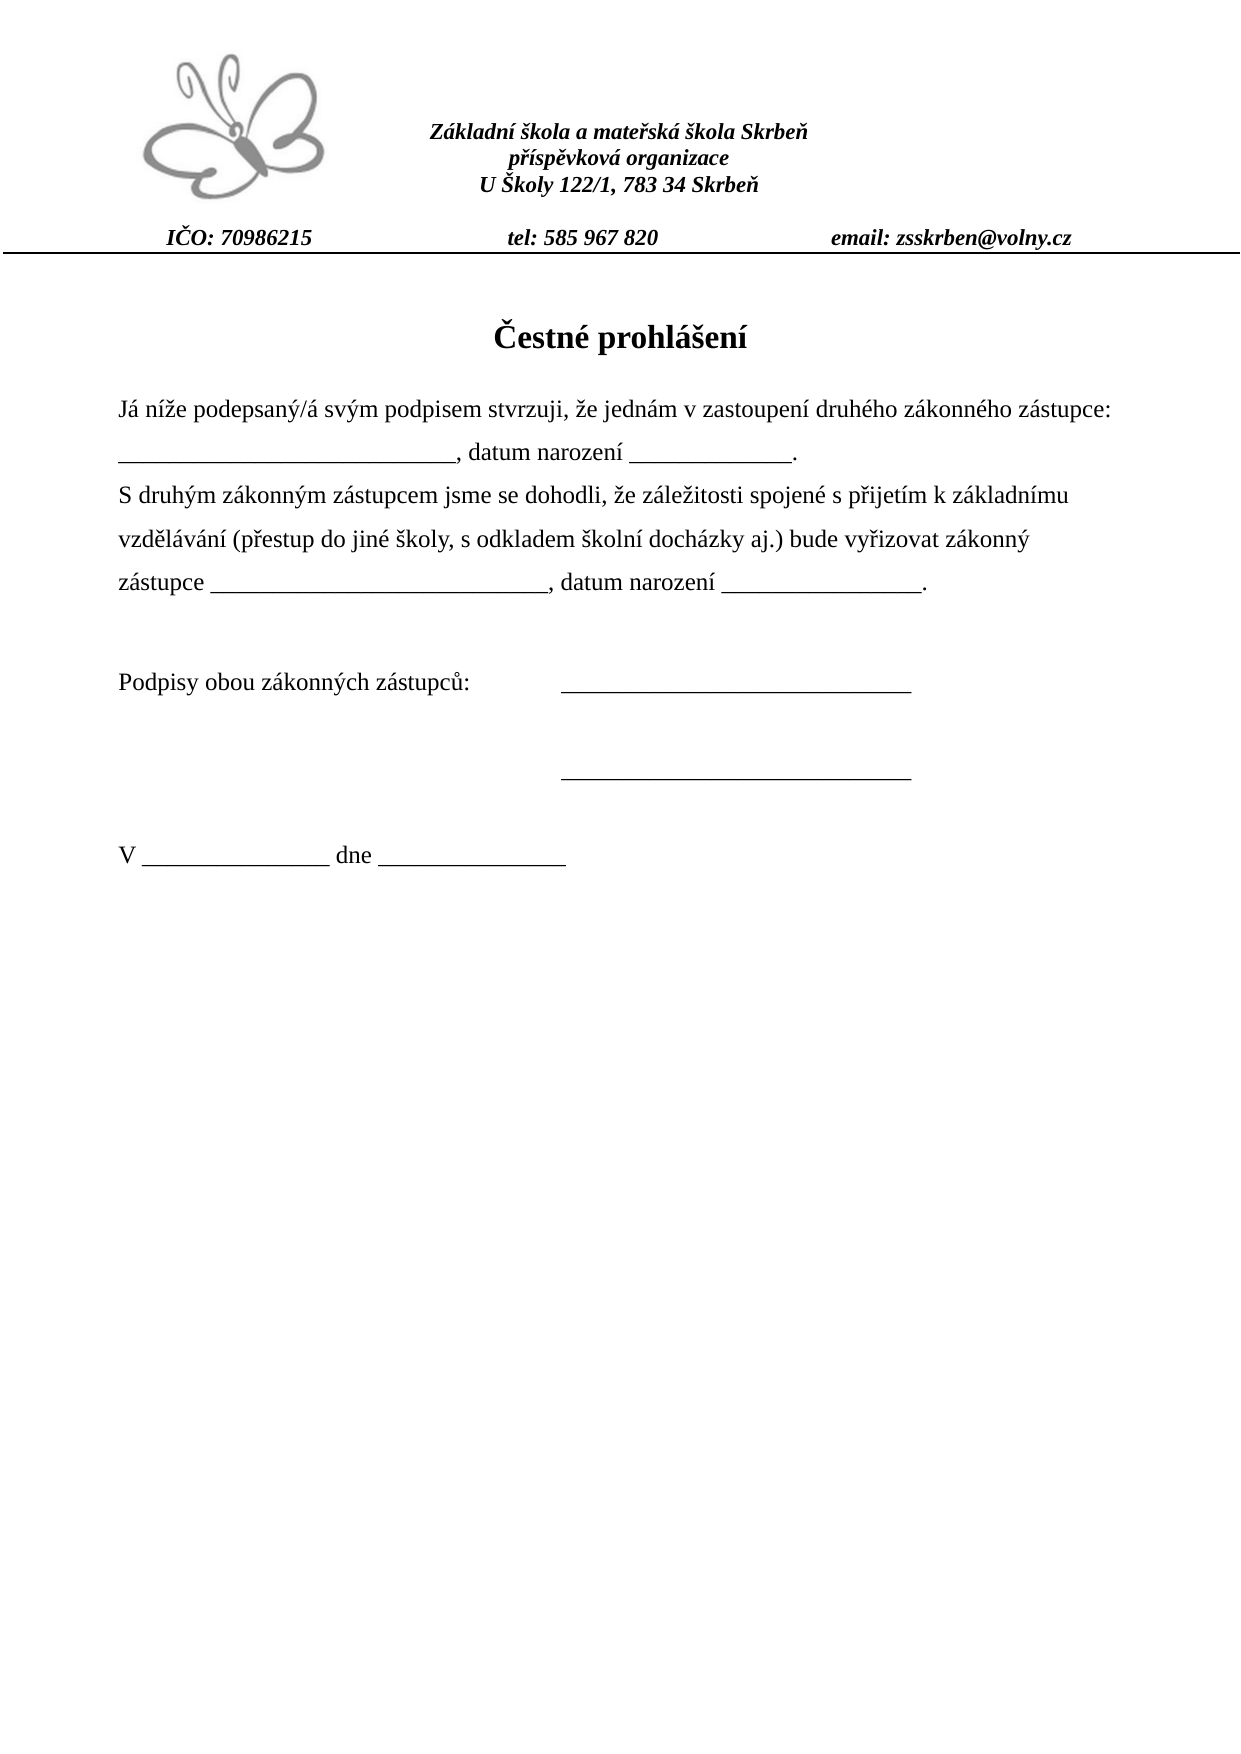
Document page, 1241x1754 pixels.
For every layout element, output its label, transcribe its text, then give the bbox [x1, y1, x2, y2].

text Já níže podepsaný/á svým podpisem stvrzuji, že jednám v zastoupení druhého zákonného zástupce: [118, 394, 1122, 423]
text ___________________________, datum narození _____________. [118, 437, 1122, 466]
text ____________________________ [118, 754, 1122, 782]
text Čestné prohlášení [118, 318, 1122, 356]
text V _______________ dne _______________ [118, 840, 1122, 869]
text Podpisy obou zákonných zástupců: ____________________________ [118, 667, 1122, 696]
text S druhým zákonným zástupcem jsme se dohodli, že záležitosti spojené s přijetím k základnímu vzdělávání (přestup do jiné školy, s odkladem školní docházky aj.) bude vyřizovat zákonný zástupce ___________________________, datum narození ________________. [118, 481, 1122, 596]
